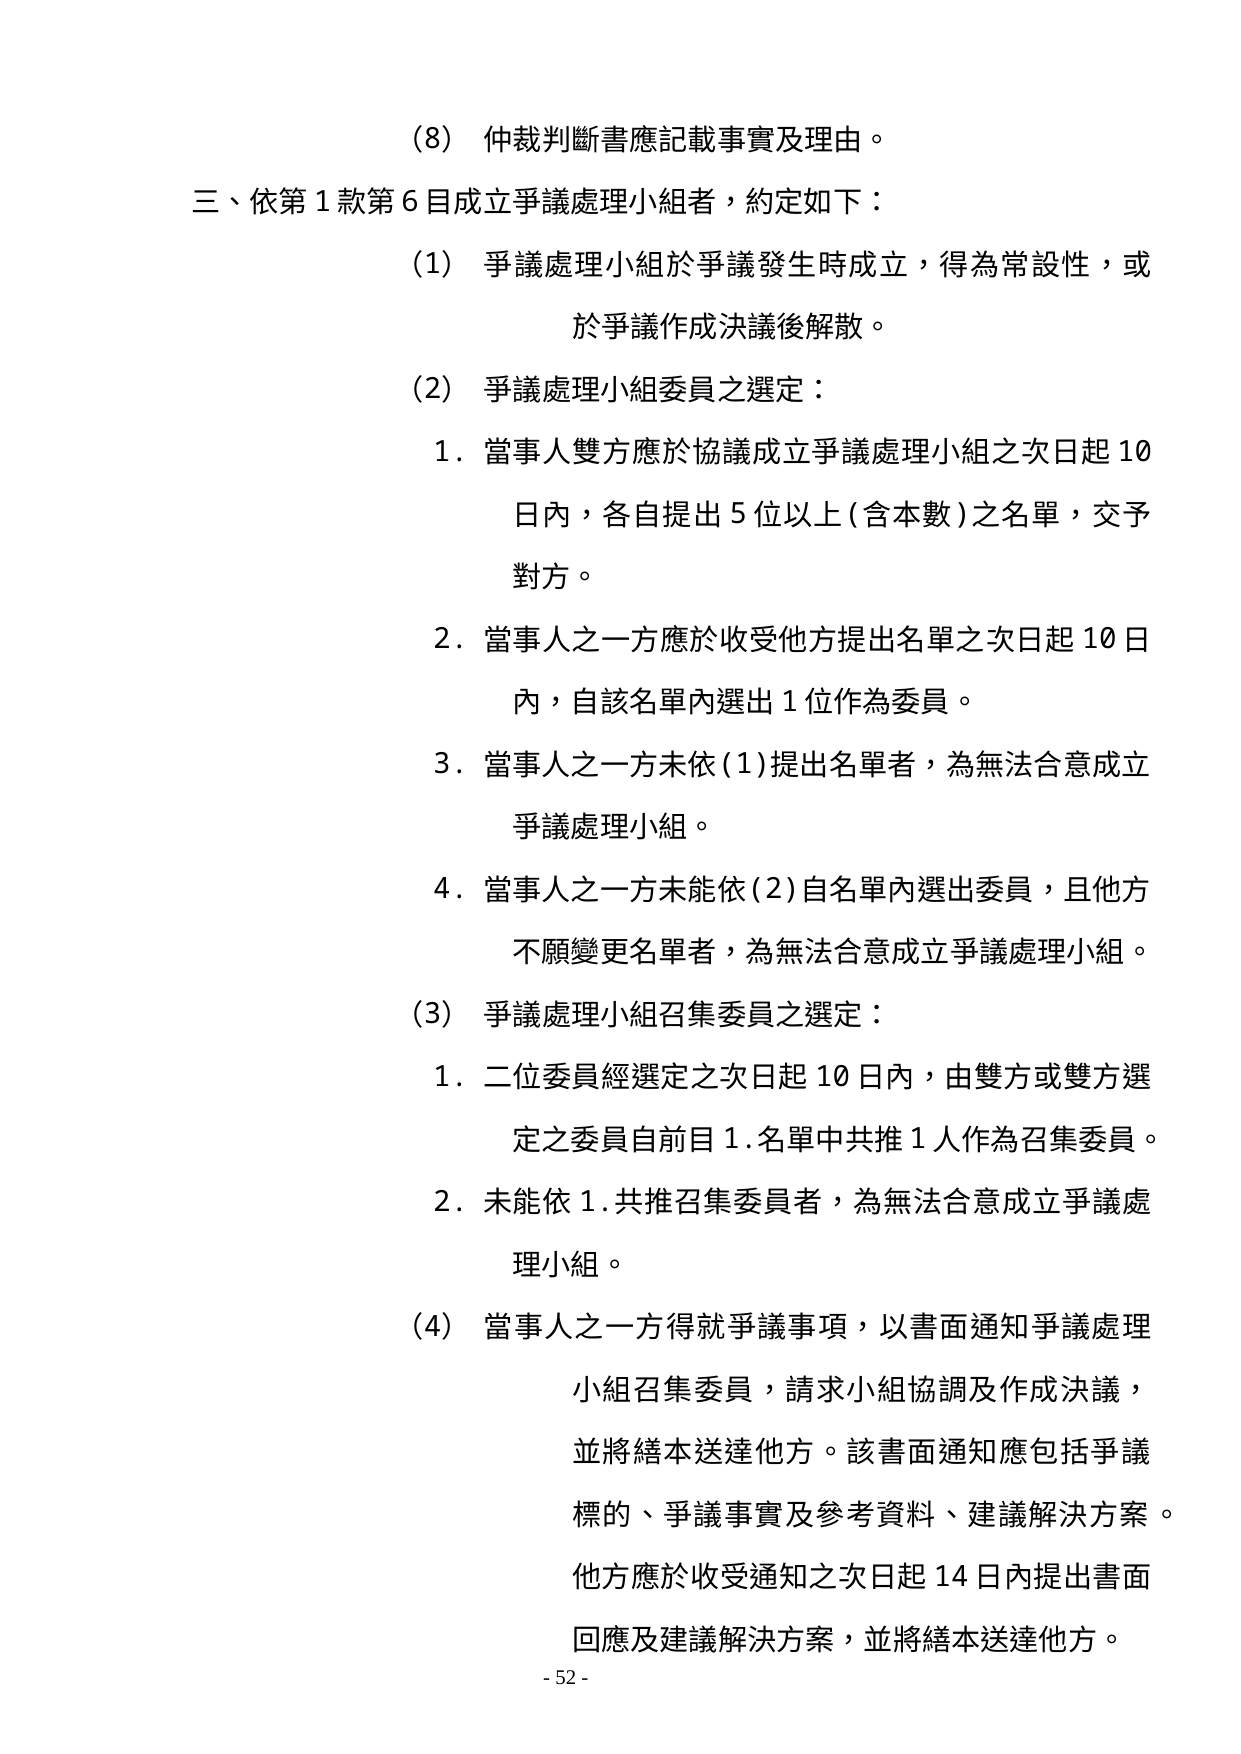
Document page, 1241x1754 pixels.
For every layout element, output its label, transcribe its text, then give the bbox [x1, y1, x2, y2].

list 當事人之一方應於收受他方提出名單之次日起10日內，自該名單內選出1位作為委員。 [433, 596, 1152, 721]
list 當事人之一方未能依(2)自名單內選出委員，且他方不願變更名單者，為無法合意成立爭議處理小組。 [433, 846, 1152, 971]
text 三、依第1款第6目成立爭議處理小組者，約定如下： [133, 158, 1152, 221]
list 當事人雙方應於協議成立爭議處理小組之次日起10日內，各自提出5位以上(含本數)之名單，交予對方。 [433, 408, 1152, 596]
list 二位委員經選定之次日起10日內，由雙方或雙方選定之委員自前目1.名單中共推1人作為召集委員。 [433, 1033, 1152, 1158]
list 爭議處理小組委員之選定： [394, 346, 1152, 408]
list 當事人之一方未依(1)提出名單者，為無法合意成立爭議處理小組。 [433, 721, 1152, 846]
list 仲裁判斷書應記載事實及理由。 [394, 96, 1152, 158]
list 未能依1.共推召集委員者，為無法合意成立爭議處理小組。 [433, 1158, 1152, 1283]
list 爭議處理小組召集委員之選定： [394, 971, 1152, 1033]
list 爭議處理小組於爭議發生時成立，得為常設性，或於爭議作成決議後解散。 [394, 221, 1152, 346]
list 當事人之一方得就爭議事項，以書面通知爭議處理小組召集委員，請求小組協調及作成決議，並將繕本送達他方。該書面通知應包括爭議標的、爭議事實及參考資料、建議解決方案。他方應於收受通知之次日起14日內提出書面回應及建議解決方案，並將繕本送達他方。 [394, 1283, 1152, 1658]
